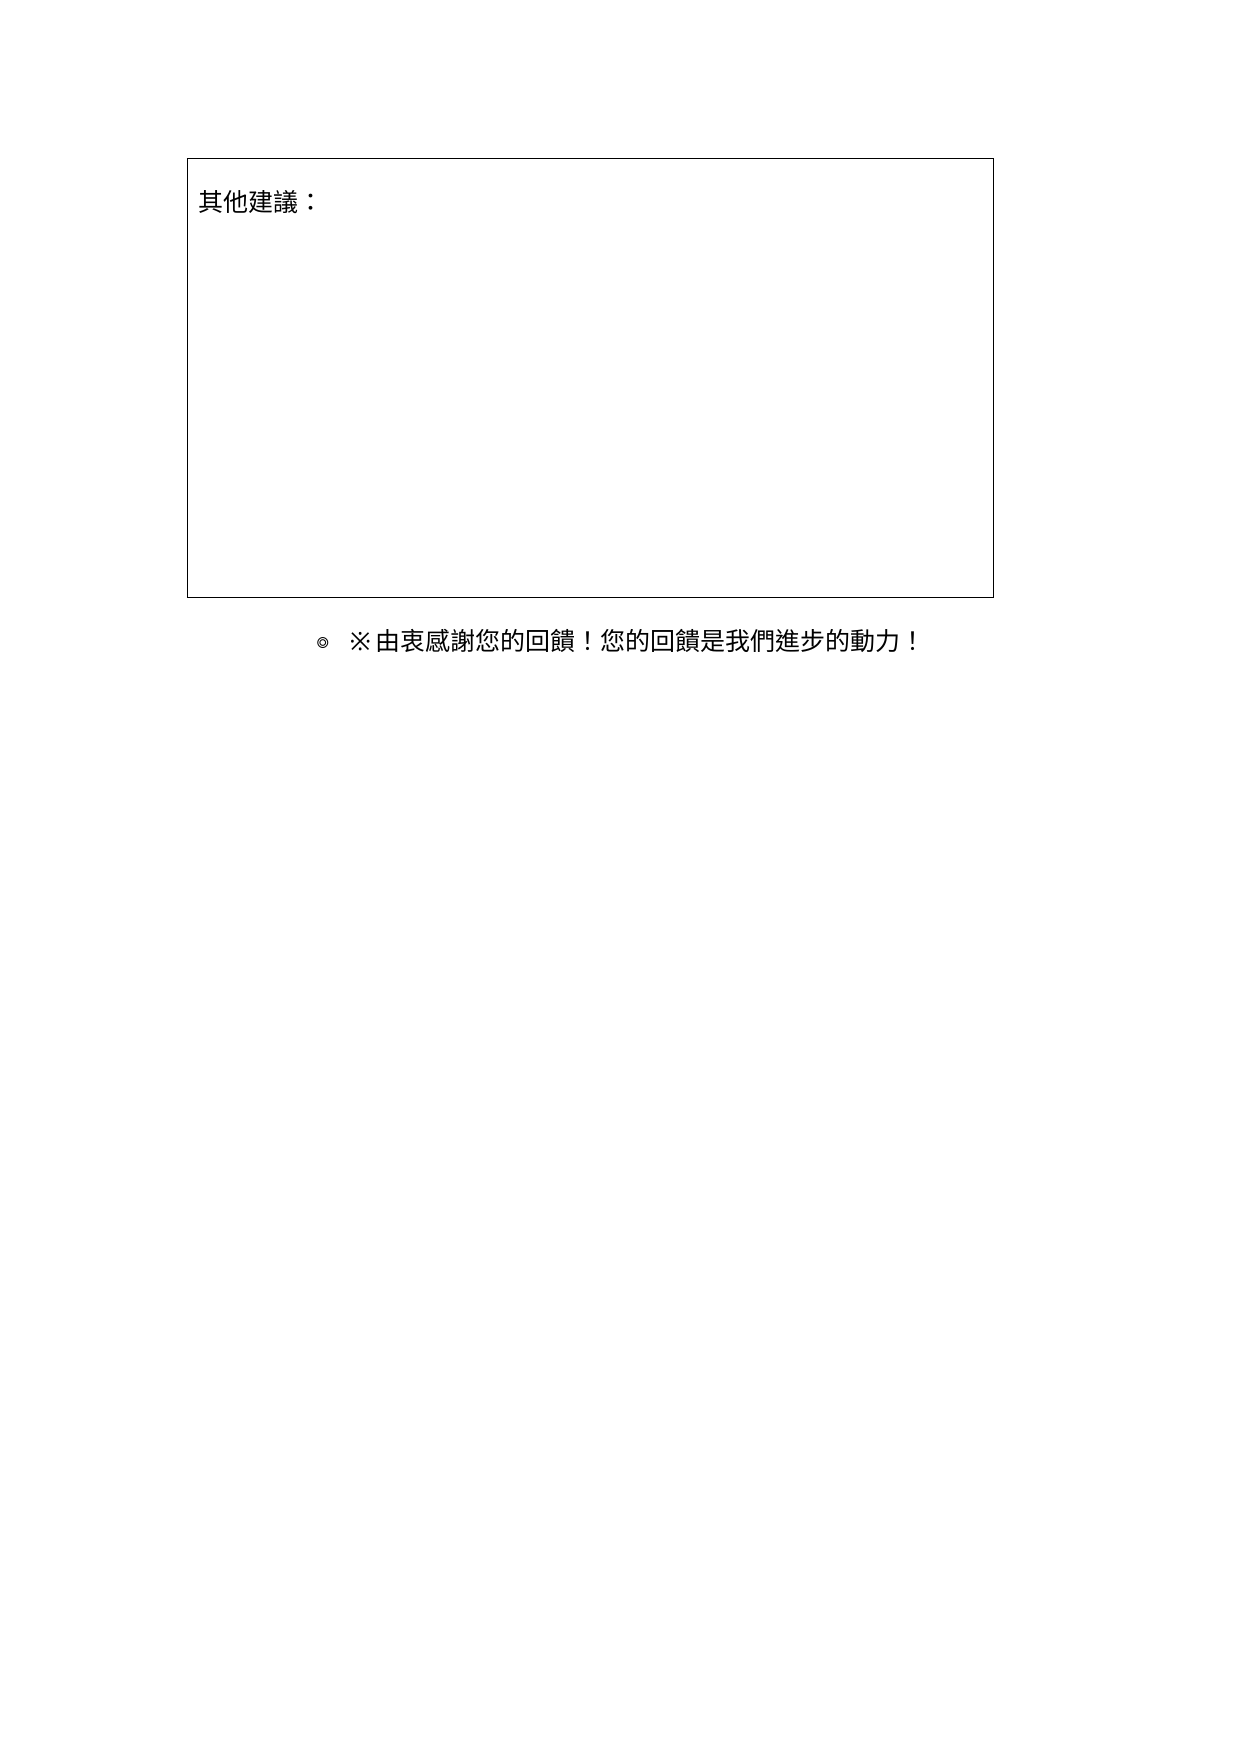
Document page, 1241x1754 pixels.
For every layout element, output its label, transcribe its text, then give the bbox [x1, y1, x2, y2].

table_cell 其他建議： [188, 159, 993, 597]
text ◎ ※由衷感謝您的回饋！您的回饋是我們進步的動力！ [187, 598, 1053, 660]
